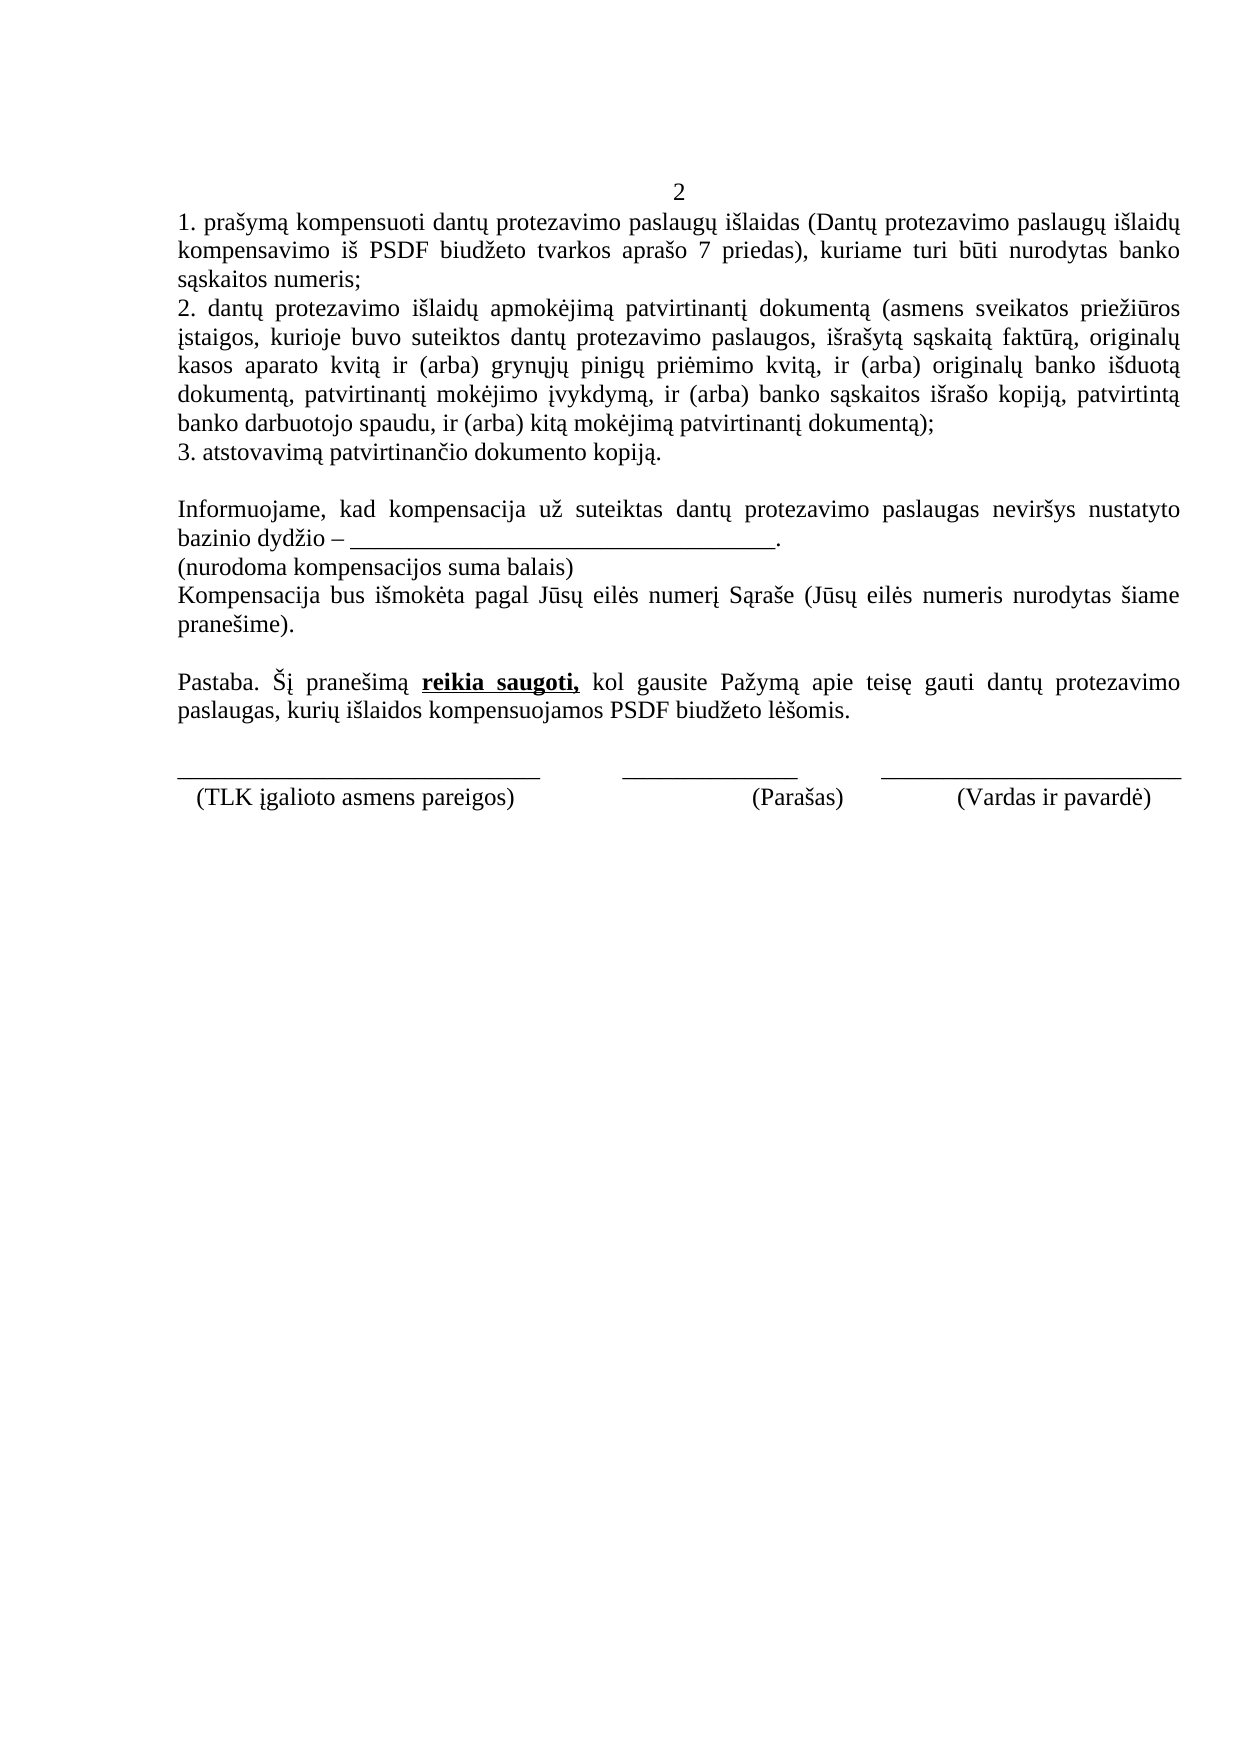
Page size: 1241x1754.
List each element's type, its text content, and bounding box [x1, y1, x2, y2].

text _____________________________ ______________ ________________________ [177, 753, 1181, 782]
text Informuojame, kad kompensacija už suteiktas dantų protezavimo paslaugas neviršys nustatyto bazinio dydžio – __________________________________. [177, 494, 1181, 552]
text (TLK įgalioto asmens pareigos) (Parašas) (Vardas ir pavardė) [177, 782, 1181, 810]
text 3. atstovavimą patvirtinančio dokumento kopiją. [177, 437, 1181, 465]
text 1. prašymą kompensuoti dantų protezavimo paslaugų išlaidas (Dantų protezavimo paslaugų išlaidų kompensavimo iš PSDF biudžeto tvarkos aprašo 7 priedas), kuriame turi būti nurodytas banko sąskaitos numeris; [177, 207, 1181, 293]
text Pastaba. Šį pranešimą reikia saugoti, kol gausite Pažymą apie teisę gauti dantų protezavimo paslaugas, kurių išlaidos kompensuojamos PSDF biudžeto lėšomis. [177, 667, 1181, 724]
text Kompensacija bus išmokėta pagal Jūsų eilės numerį Sąraše (Jūsų eilės numeris nurodytas šiame pranešime). [177, 580, 1181, 638]
text 2. dantų protezavimo išlaidų apmokėjimą patvirtinantį dokumentą (asmens sveikatos priežiūros įstaigos, kurioje buvo suteiktos dantų protezavimo paslaugos, išrašytą sąskaitą faktūrą, originalų kasos aparato kvitą ir (arba) grynųjų pinigų priėmimo kvitą, ir (arba) originalų banko išduotą dokumentą, patvirtinantį mokėjimo įvykdymą, ir (arba) banko sąskaitos išrašo kopiją, patvirtintą banko darbuotojo spaudu, ir (arba) kitą mokėjimą patvirtinantį dokumentą); [177, 293, 1181, 437]
text (nurodoma kompensacijos suma balais) [177, 552, 1181, 580]
